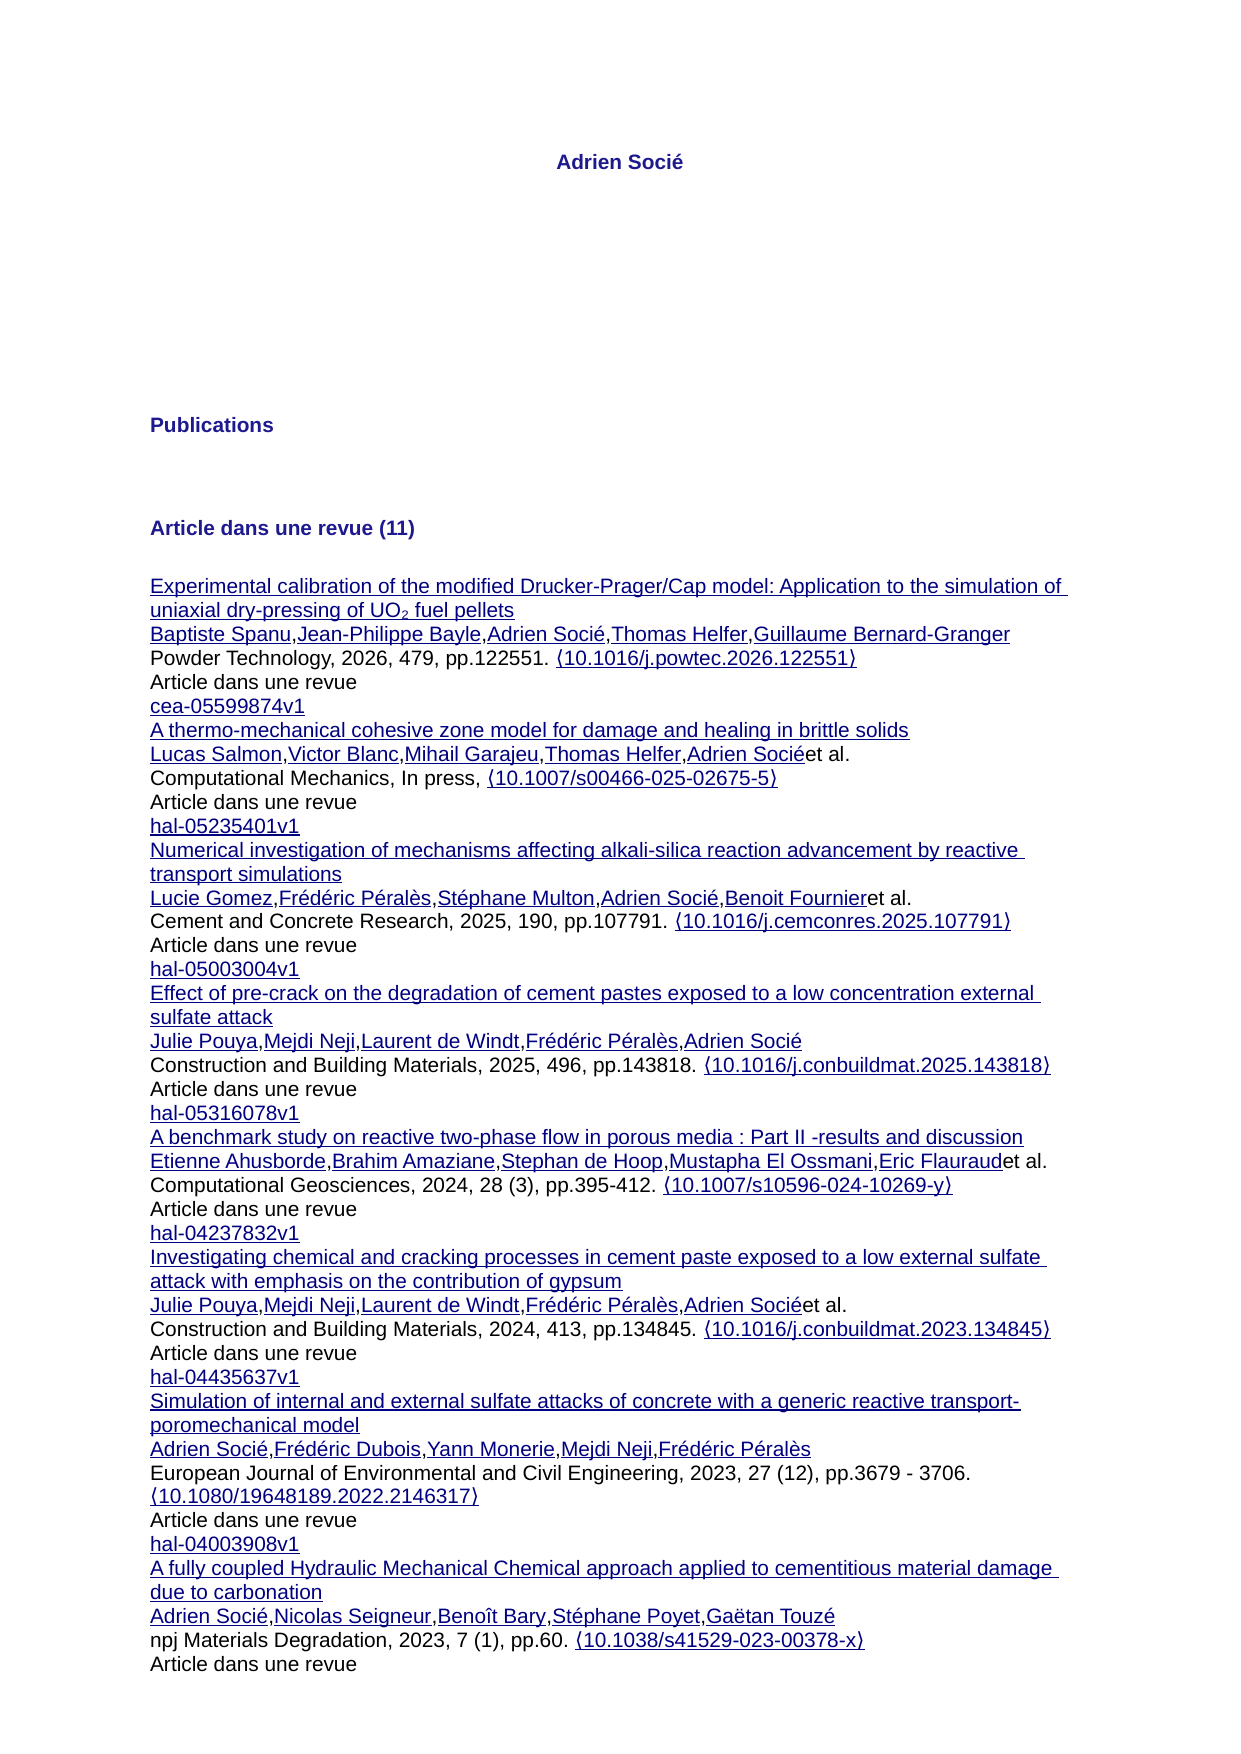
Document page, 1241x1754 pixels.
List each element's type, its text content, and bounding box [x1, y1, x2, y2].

subtitle Article dans une revue (11) [150, 516, 1090, 539]
table_cell A fully coupled Hydraulic Mechanical Chemical approach applied to cementitious material damage due to carbonation Adrien Socié,Nicolas Seigneur,Benoît Bary,Stéphane Poyet,Gaëtan Touzé npj Materials Degradation, 2023, 7 (1), pp.60. ⟨10.1038/s41529-023-00378-x⟩ Article dans une revue [150, 1556, 1090, 1676]
table_cell A thermo-mechanical cohesive zone model for damage and healing in brittle solids Lucas Salmon,Victor Blanc,Mihail Garajeu,Thomas Helfer,Adrien Sociéet al. Computational Mechanics, In press, ⟨10.1007/s00466-025-02675-5⟩ Article dans une revue hal-05235401v1 [150, 718, 1090, 837]
table_cell Investigating chemical and cracking processes in cement paste exposed to a low external sulfate attack with emphasis on the contribution of gypsum Julie Pouya,Mejdi Neji,Laurent de Windt,Frédéric Péralès,Adrien Sociéet al. Construction and Building Materials, 2024, 413, pp.134845. ⟨10.1016/j.conbuildmat.2023.134845⟩ Article dans une revue hal-04435637v1 [150, 1245, 1090, 1388]
subtitle Adrien Socié [150, 150, 1090, 174]
table_cell Numerical investigation of mechanisms affecting alkali-silica reaction advancement by reactive transport simulations Lucie Gomez,Frédéric Péralès,Stéphane Multon,Adrien Socié,Benoit Fournieret al. Cement and Concrete Research, 2025, 190, pp.107791. ⟨10.1016/j.cemconres.2025.107791⟩ Article dans une revue hal-05003004v1 [150, 838, 1090, 981]
subtitle Publications [150, 412, 1090, 436]
table_cell A benchmark study on reactive two-phase flow in porous media : Part II -results and discussion Etienne Ahusborde,Brahim Amaziane,Stephan de Hoop,Mustapha El Ossmani,Eric Flauraudet al. Computational Geosciences, 2024, 28 (3), pp.395-412. ⟨10.1007/s10596-024-10269-y⟩ Article dans une revue hal-04237832v1 [150, 1125, 1090, 1245]
table_cell Effect of pre-crack on the degradation of cement pastes exposed to a low concentration external sulfate attack Julie Pouya,Mejdi Neji,Laurent de Windt,Frédéric Péralès,Adrien Socié Construction and Building Materials, 2025, 496, pp.143818. ⟨10.1016/j.conbuildmat.2025.143818⟩ Article dans une revue hal-05316078v1 [150, 981, 1090, 1125]
table_header Experimental calibration of the modified Drucker-Prager/Cap model: Application to the simulation of uniaxial dry-pressing of UO₂ fuel pellets Baptiste Spanu,Jean-Philippe Bayle,Adrien Socié,Thomas Helfer,Guillaume Bernard-Granger Powder Technology, 2026, 479, pp.122551. ⟨10.1016/j.powtec.2026.122551⟩ Article dans une revue cea-05599874v1 [150, 574, 1090, 718]
table_cell Simulation of internal and external sulfate attacks of concrete with a generic reactive transport-poromechanical model Adrien Socié,Frédéric Dubois,Yann Monerie,Mejdi Neji,Frédéric Péralès European Journal of Environmental and Civil Engineering, 2023, 27 (12), pp.3679 - 3706. ⟨10.1080/19648189.2022.2146317⟩ Article dans une revue hal-04003908v1 [150, 1389, 1090, 1556]
